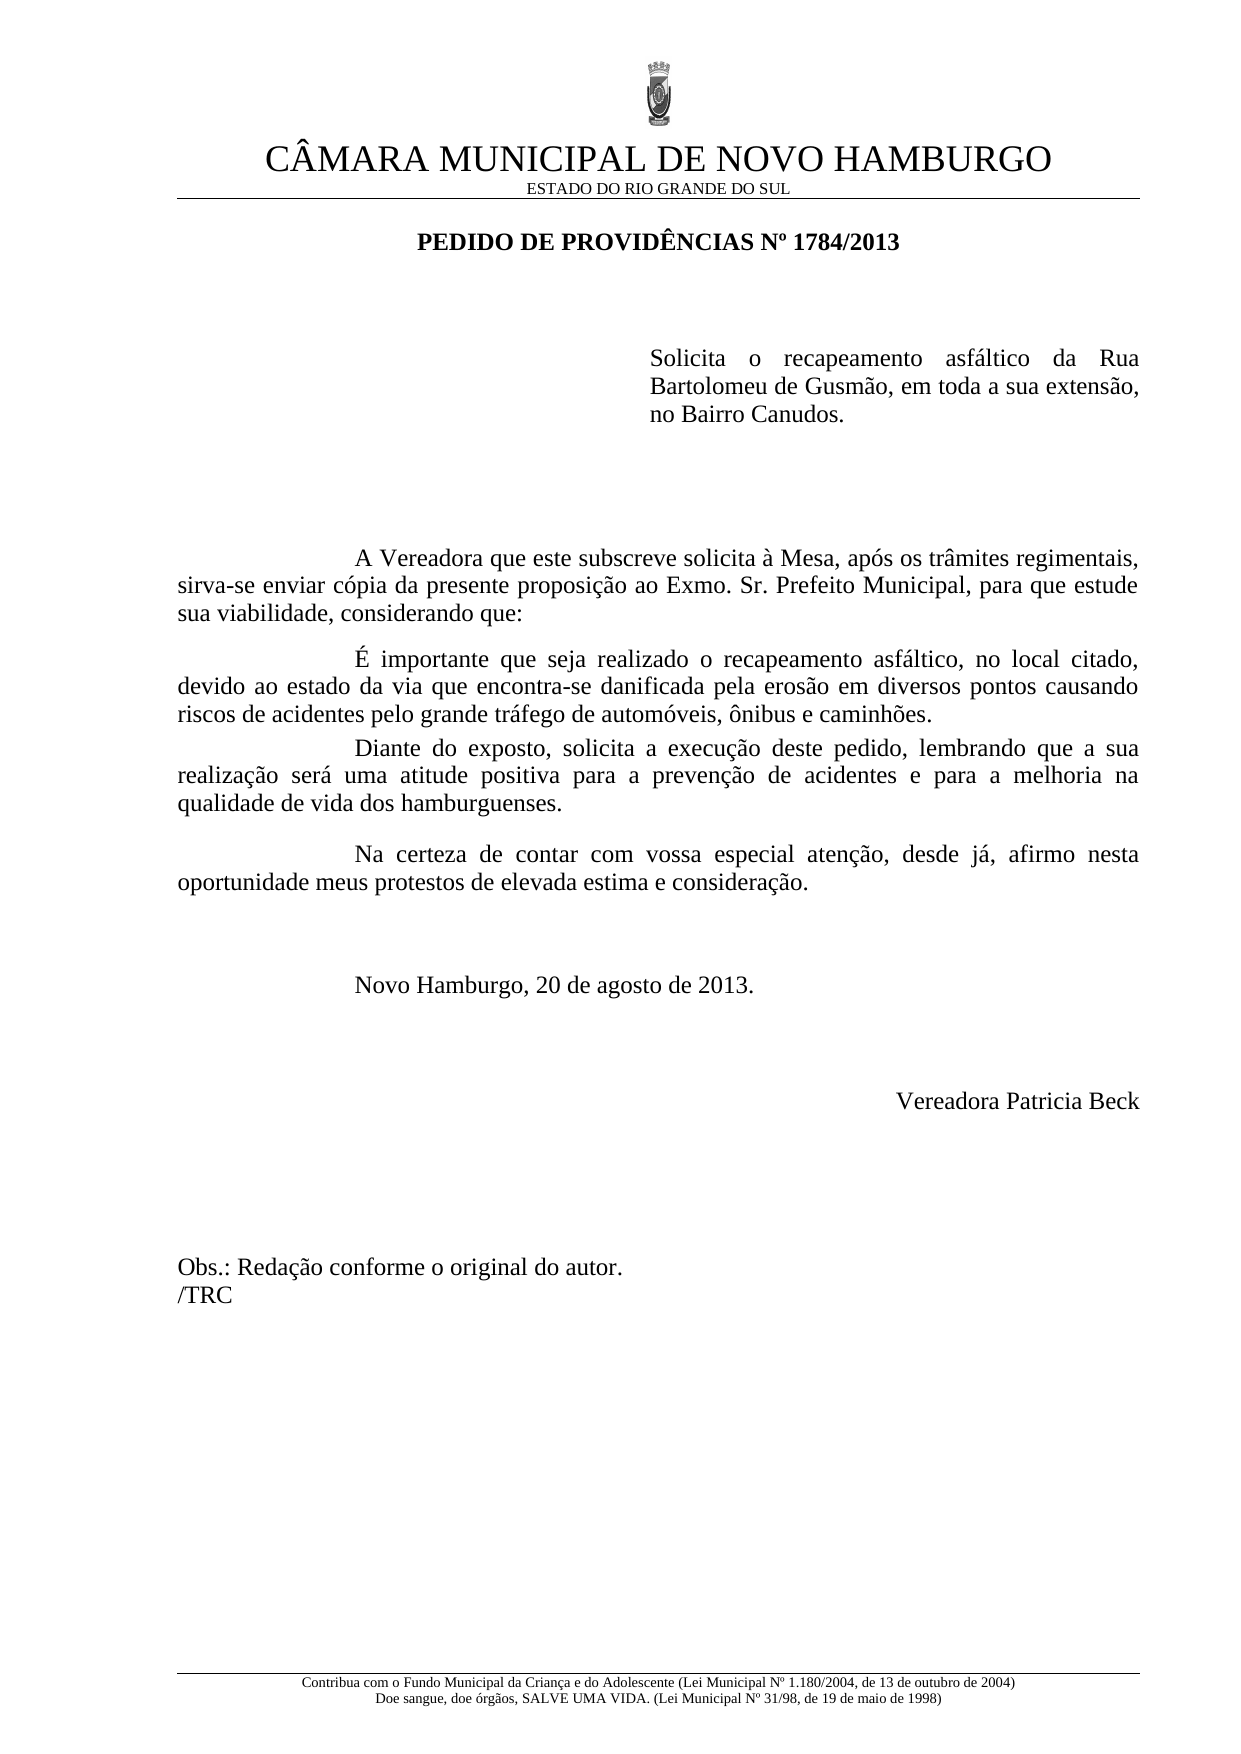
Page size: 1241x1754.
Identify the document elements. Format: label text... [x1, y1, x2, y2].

text Novo Hamburgo, 20 de agosto de 2013. [177, 971, 1140, 999]
text Vereadora Patricia Beck [177, 1087, 1140, 1115]
text É importante que seja realizado o recapeamento asfáltico, no local citado, devido ao estado da via que encontra-se danificada pela erosão em diversos pontos causando riscos de acidentes pelo grande tráfego de automóveis, ônibus e caminhões. [177, 645, 1140, 728]
text PEDIDO DE PROVIDÊNCIAS Nº 1784/2013 [177, 228, 1140, 256]
text Diante do exposto, solicita a execução deste pedido, lembrando que a sua realização será uma atitude positiva para a prevenção de acidentes e para a melhoria na qualidade de vida dos hamburguenses. [177, 734, 1140, 817]
text Solicita o recapeamento asfáltico da Rua Bartolomeu de Gusmão, em toda a sua extensão, no Bairro Canudos. [649, 344, 1140, 428]
text A Vereadora que este subscreve solicita à Mesa, após os trâmites regimentais, sirva-se enviar cópia da presente proposição ao Exmo. Sr. Prefeito Municipal, para que estude sua viabilidade, considerando que: [177, 544, 1140, 627]
text /TRC [177, 1281, 1140, 1309]
text Na certeza de contar com vossa especial atenção, desde já, afirmo nesta oportunidade meus protestos de elevada estima e consideração. [177, 841, 1140, 896]
text Obs.: Redação conforme o original do autor. [177, 1253, 1140, 1281]
